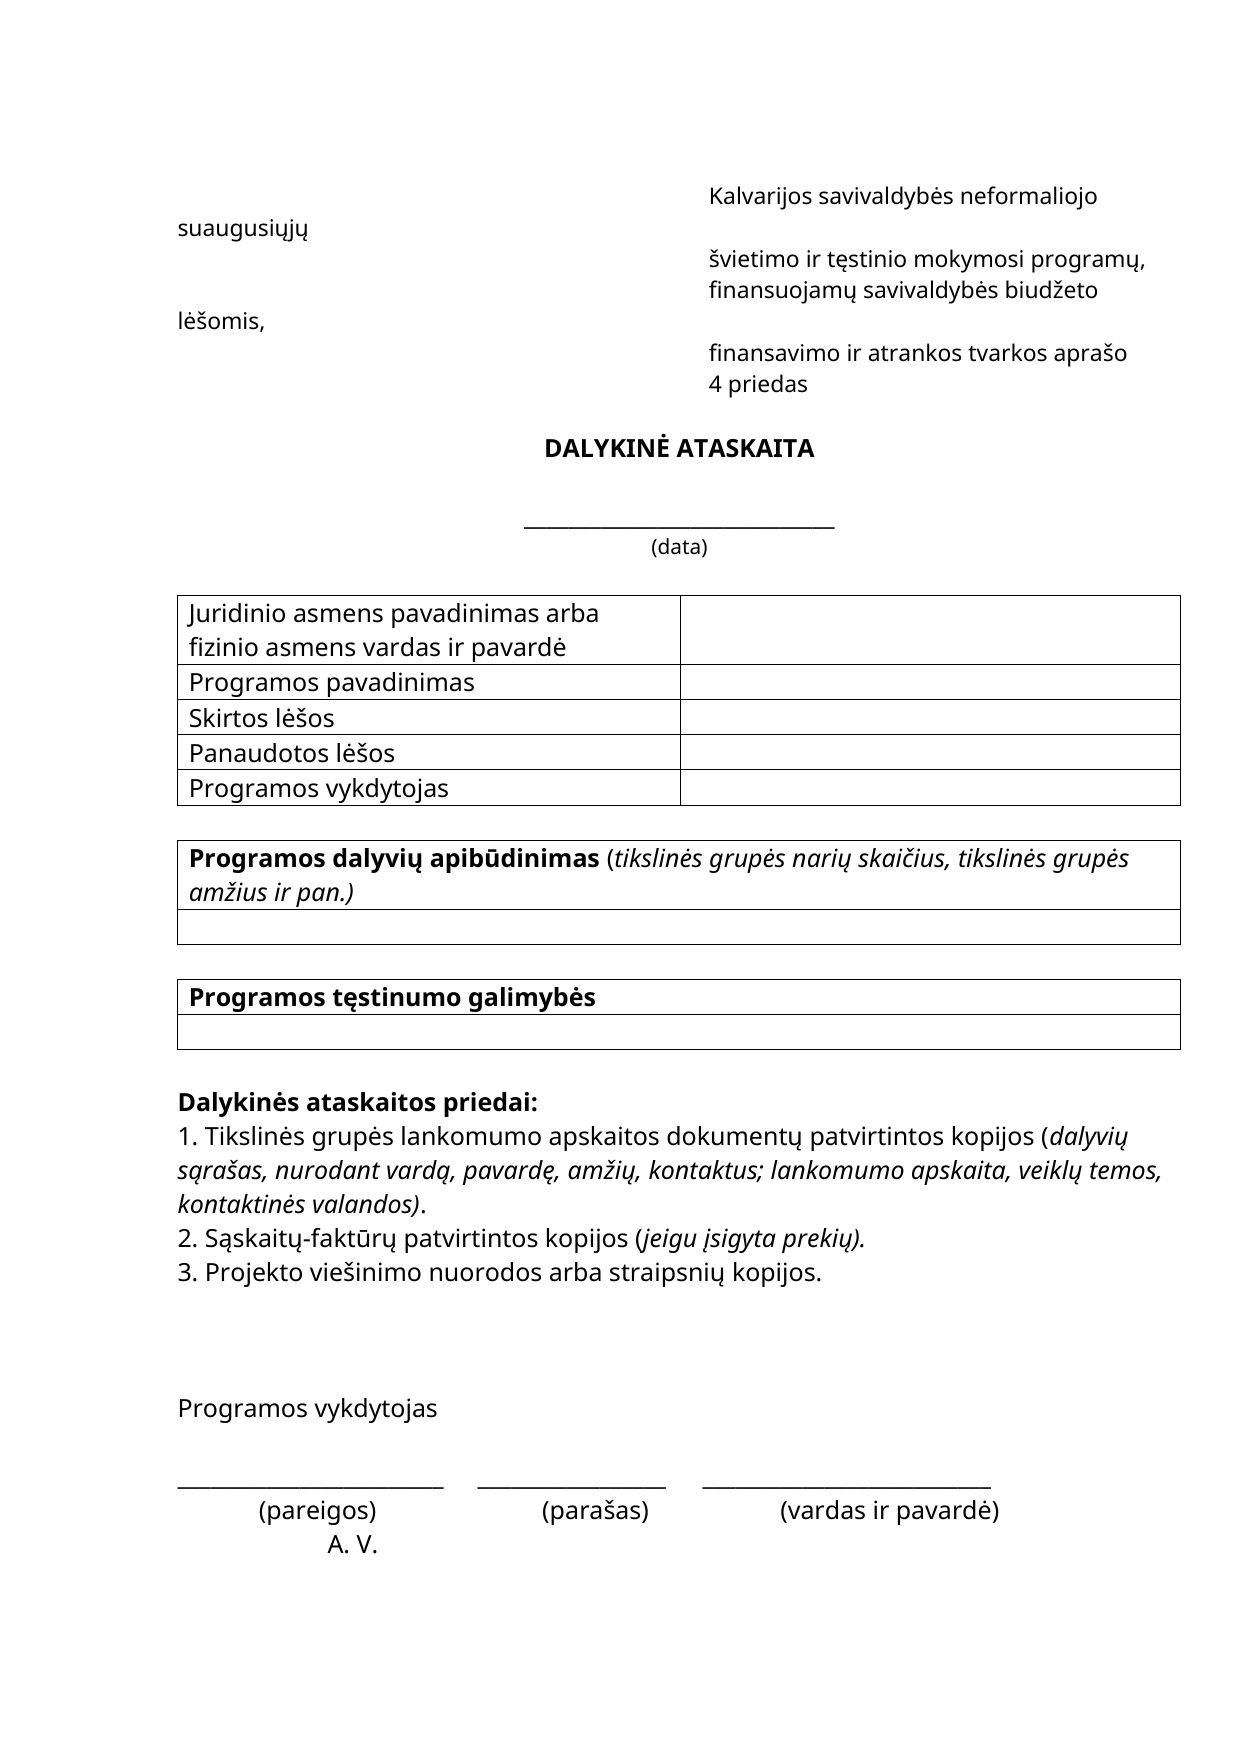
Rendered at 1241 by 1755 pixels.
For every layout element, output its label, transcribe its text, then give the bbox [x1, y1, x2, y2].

table_header Programos dalyvių apibūdinimas (tikslinės grupės narių skaičius, tikslinės grupės amžius ir pan.) [178, 841, 1180, 909]
text 1. Tikslinės grupės lankomumo apskaitos dokumentų patvirtintos kopijos (dalyvių sąrašas, nurodant vardą, pavardę, amžių, kontaktus; lankomumo apskaita, veiklų temos, kontaktinės valandos). [177, 1118, 1181, 1221]
table_cell [681, 700, 1180, 734]
table_cell Programos vykdytojas [178, 770, 680, 804]
table_cell [681, 735, 1180, 769]
text Programos vykdytojas [177, 1391, 1181, 1425]
text DALYKINĖ ATASKAITA [177, 430, 1181, 464]
text Kalvarijos savivaldybės neformaliojo suaugusiųjų [177, 180, 1181, 243]
table_cell Skirtos lėšos [178, 700, 680, 734]
text finansuojamų savivaldybės biudžeto lėšomis, [177, 274, 1181, 336]
table_cell Programos pavadinimas [178, 665, 680, 699]
text finansavimo ir atrankos tvarkos aprašo [177, 336, 1181, 368]
text Dalykinės ataskaitos priedai: [177, 1084, 1181, 1118]
text ________________________ _________________ __________________________ [177, 1459, 1181, 1493]
text 2. Sąskaitų-faktūrų patvirtintos kopijos (jeigu įsigyta prekių). [177, 1221, 1181, 1254]
table_header [681, 596, 1180, 664]
table_header Juridinio asmens pavadinimas arba fizinio asmens vardas ir pavardė [178, 596, 680, 664]
table_cell [681, 770, 1180, 804]
text 4 priedas [177, 368, 1181, 399]
table_cell [681, 665, 1180, 699]
table_cell Panaudotos lėšos [178, 735, 680, 769]
text 3. Projekto viešinimo nuorodos arba straipsnių kopijos. [177, 1254, 1181, 1289]
text (data) [177, 532, 1181, 561]
text švietimo ir tęstinio mokymosi programų, [177, 243, 1181, 274]
table_cell [178, 910, 1180, 944]
text (pareigos) (parašas) (vardas ir pavardė) [177, 1493, 1181, 1527]
text ____________________________ [177, 498, 1181, 532]
table_cell [178, 1015, 1180, 1049]
table_header Programos tęstinumo galimybės [178, 980, 1180, 1014]
text A. V. [177, 1527, 1181, 1561]
